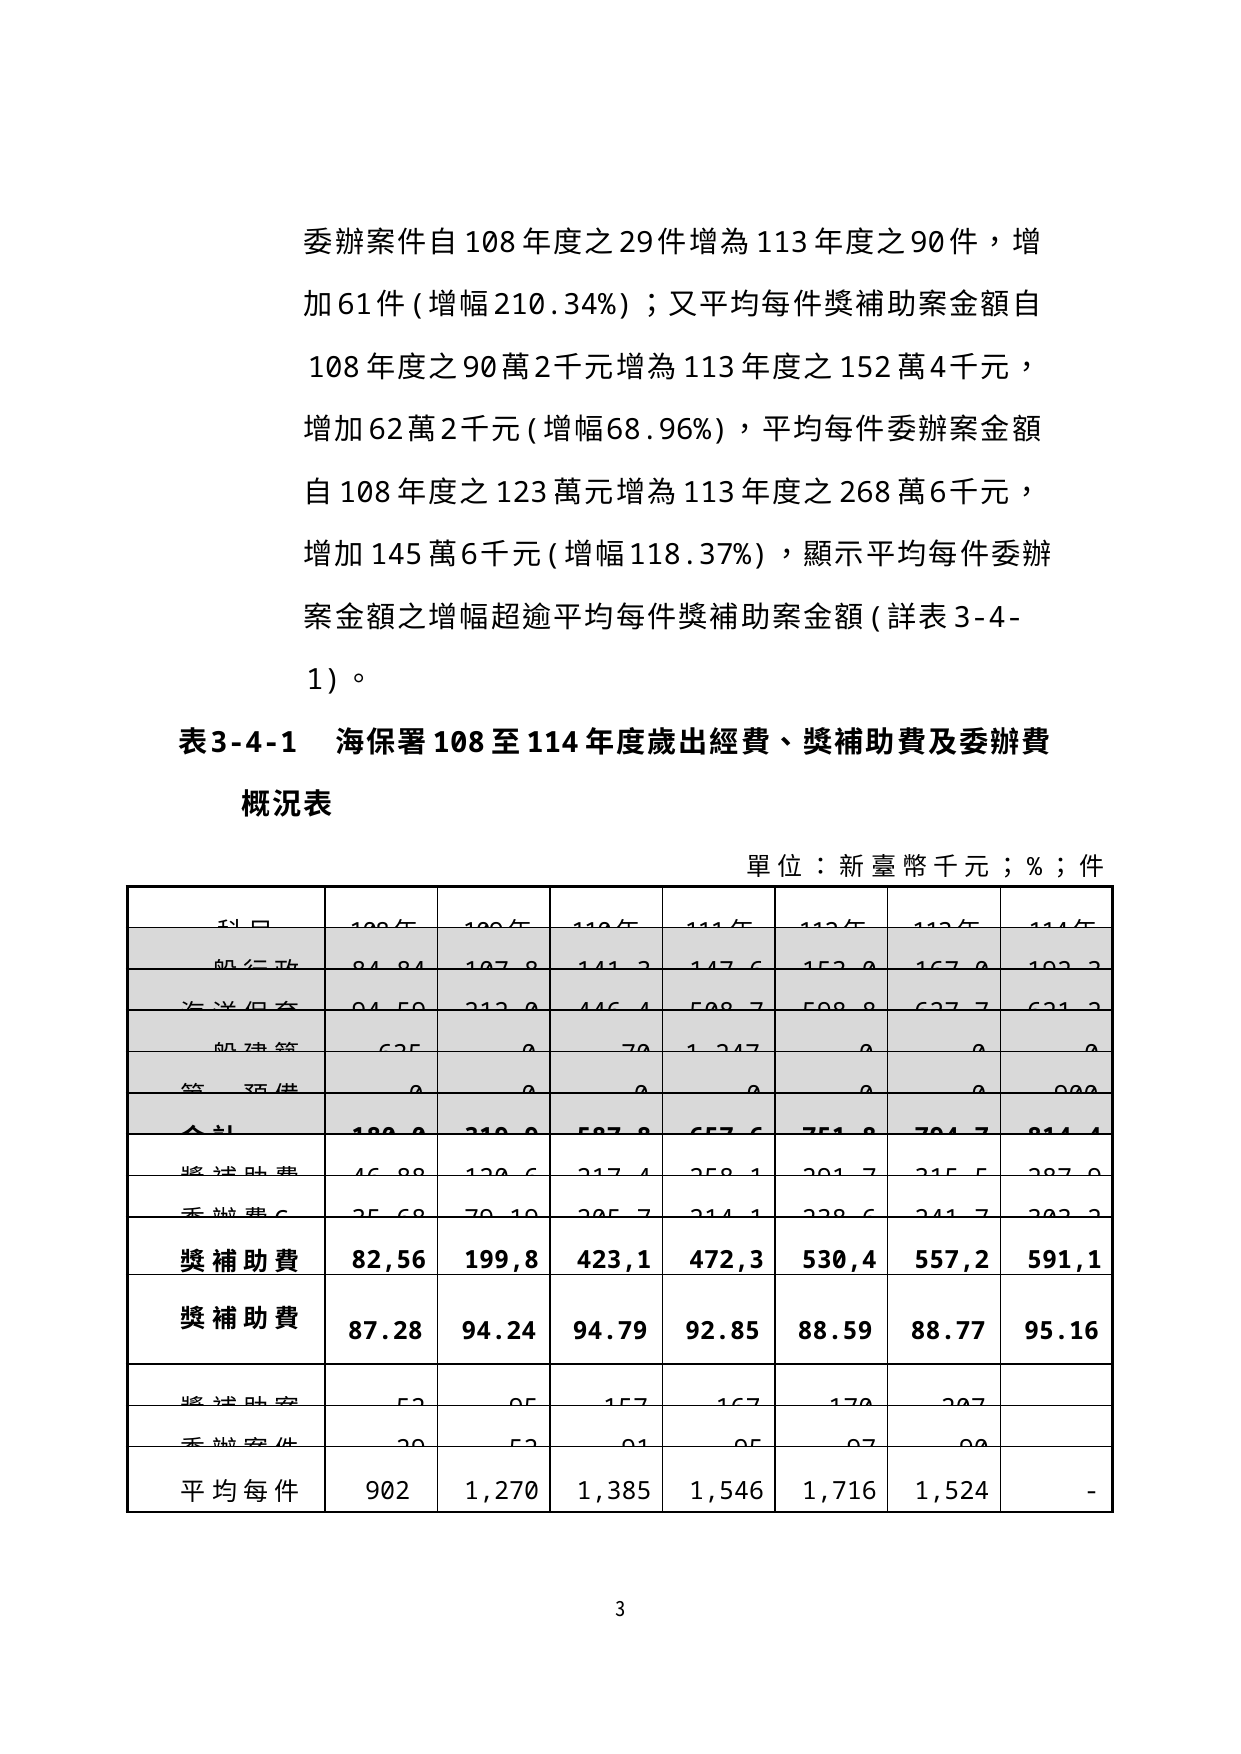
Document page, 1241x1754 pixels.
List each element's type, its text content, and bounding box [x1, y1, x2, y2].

table_cell 0 [888, 1011, 1000, 1051]
table_cell 91 [551, 1406, 662, 1446]
table_cell 621,212 [1001, 970, 1111, 1009]
table_cell 0 [663, 1052, 774, 1092]
table_cell 472,338 [663, 1218, 774, 1274]
table_cell 1,247 [663, 1011, 774, 1051]
table_cell 82,564 [326, 1218, 437, 1274]
table_header 科目 [254, 922, 267, 926]
table_cell 167,042 [888, 928, 1000, 968]
table_cell 79,190 [438, 1176, 549, 1216]
table_cell 214,183 [663, 1176, 774, 1216]
table_cell 海洋保育業務B [129, 970, 324, 1009]
table_cell - [1001, 1447, 1111, 1511]
table_cell 0 [776, 1052, 887, 1092]
table_cell 167 [663, 1365, 774, 1404]
table_cell 35,682 [326, 1176, 437, 1216]
table_cell 287,947 [1001, 1135, 1111, 1175]
table_cell 委辦案件K [129, 1406, 324, 1446]
table_header 110年度 [551, 888, 662, 927]
table_cell 獎補助案件J [129, 1365, 324, 1404]
table_cell 591,165 [1001, 1218, 1111, 1274]
table_cell 52 [438, 1406, 549, 1446]
table_cell 141,340 [551, 928, 662, 968]
table_cell 92.85 [663, 1275, 774, 1363]
table_cell 獎補助費及委辦費占海洋保育業務費之比重I=H/B [129, 1275, 324, 1363]
table_cell 獎補助費F [129, 1135, 324, 1175]
table_header 111年度 [663, 888, 774, 927]
table_cell 258,155 [663, 1135, 774, 1175]
table_cell 94.79 [551, 1275, 662, 1363]
table_cell 241,710 [888, 1176, 1000, 1216]
table_cell 423,198 [551, 1218, 662, 1274]
text 委辦案件自108年度之29件增為113年度之90件，增加61件(增幅210.34%)；又平均每件獎補助案金額自108年度之90萬2千元增為113年度之152萬4千元，增加62萬2千元(增幅68.96%)，平均每件委辦案金額自108年度之123萬元增為113年度之268萬6千元，增加145萬6千元(增幅118.37%)，顯示平均每件委辦案金額之增幅超逾平均每件獎補助案金額(詳表3-4-1)。 [266, 198, 1063, 698]
table_cell 95.16 [1001, 1275, 1111, 1363]
table_cell 107,888 [438, 928, 549, 968]
table_cell - [1001, 1365, 1111, 1404]
table_cell 902 [326, 1447, 437, 1511]
table_cell 0 [438, 1011, 549, 1051]
table_cell 557,223 [888, 1218, 1000, 1274]
table_cell 84,844 [326, 928, 437, 968]
table_cell 238,683 [776, 1176, 887, 1216]
table_cell 0 [326, 1052, 437, 1092]
table_cell 170 [776, 1365, 887, 1404]
table_cell 153,025 [776, 928, 887, 968]
table_cell 88.59 [776, 1275, 887, 1363]
table_cell 94,599 [326, 970, 437, 1009]
table_cell 1,546 [663, 1447, 774, 1511]
table_cell 120,656 [438, 1135, 549, 1175]
table_cell 635 [326, 1011, 437, 1051]
table_cell 303,218 [1001, 1176, 1111, 1216]
table_cell 87.28 [326, 1275, 437, 1363]
text 單位：新臺幣千元；%；件 [236, 823, 1107, 885]
table_cell 0 [888, 1052, 1000, 1092]
table_cell 315,513 [888, 1135, 1000, 1175]
table_cell 第一預備金D [129, 1052, 324, 1092]
table_cell 0 [1001, 1011, 1111, 1051]
table_cell 180,078 [326, 1094, 437, 1133]
table_cell 合計E=A+B+C [129, 1094, 324, 1133]
table_header 114年度 [1001, 888, 1111, 927]
table_cell 794,776 [888, 1094, 1000, 1133]
table_cell 205,707 [551, 1176, 662, 1216]
table_cell 46,882 [326, 1135, 437, 1175]
table_cell 0 [551, 1052, 662, 1092]
table_cell 217,491 [551, 1135, 662, 1175]
table_cell 212,066 [438, 970, 549, 1009]
table_cell 147,661 [663, 928, 774, 968]
table_cell 90 [888, 1406, 1000, 1446]
table_cell 70 [551, 1011, 662, 1051]
table_cell 508,709 [663, 970, 774, 1009]
table_cell 291,784 [776, 1135, 887, 1175]
table_cell - [1001, 1406, 1111, 1446]
table_cell 814,495 [1001, 1094, 1111, 1133]
table_cell 207 [888, 1365, 1000, 1404]
table_cell 1,524 [888, 1447, 1000, 1511]
table_cell 1,716 [776, 1447, 887, 1511]
table_cell 657,617 [663, 1094, 774, 1133]
table_cell 751,830 [776, 1094, 887, 1133]
table_cell 97 [776, 1406, 887, 1446]
table_cell 446,462 [551, 970, 662, 1009]
table_cell 199,846 [438, 1218, 549, 1274]
table_cell 一般行政A [129, 928, 324, 968]
table_cell 1,385 [551, 1447, 662, 1511]
table_cell 192,383 [1001, 928, 1111, 968]
table_header 113年度 [888, 888, 1000, 927]
table_cell 88.77 [888, 1275, 1000, 1363]
table_cell 52 [326, 1365, 437, 1404]
table_cell 587,872 [551, 1094, 662, 1133]
table_cell 95 [438, 1365, 549, 1404]
table_header 109年度 [438, 888, 549, 927]
table_cell 獎補助費及委辦費小計H=F+G [129, 1218, 324, 1274]
table_header 108年度 [326, 888, 437, 927]
table_cell 94.24 [438, 1275, 549, 1363]
table_cell 平均每件獎補助案金額L=F/J [129, 1447, 324, 1511]
table_cell 627,734 [888, 970, 1000, 1009]
text 表3-4-1 海保署108至114年度歲出經費、獎補助費及委辦費概況表 [118, 698, 1063, 823]
table_cell 1,270 [438, 1447, 549, 1511]
table_cell 委辦費G [129, 1176, 324, 1216]
table_cell 0 [776, 1011, 887, 1051]
table_header 112年度 [776, 888, 887, 927]
table_cell 157 [551, 1365, 662, 1404]
table_cell 319,954 [438, 1094, 549, 1133]
table_cell 900 [1001, 1052, 1111, 1092]
table_header 科目 [129, 888, 324, 927]
table_cell 530,467 [776, 1218, 887, 1274]
table_cell 一般建築及設備C [129, 1011, 324, 1051]
table_cell 598,805 [776, 970, 887, 1009]
table_cell 0 [438, 1052, 549, 1092]
table_cell 95 [663, 1406, 774, 1446]
table_cell 29 [326, 1406, 437, 1446]
